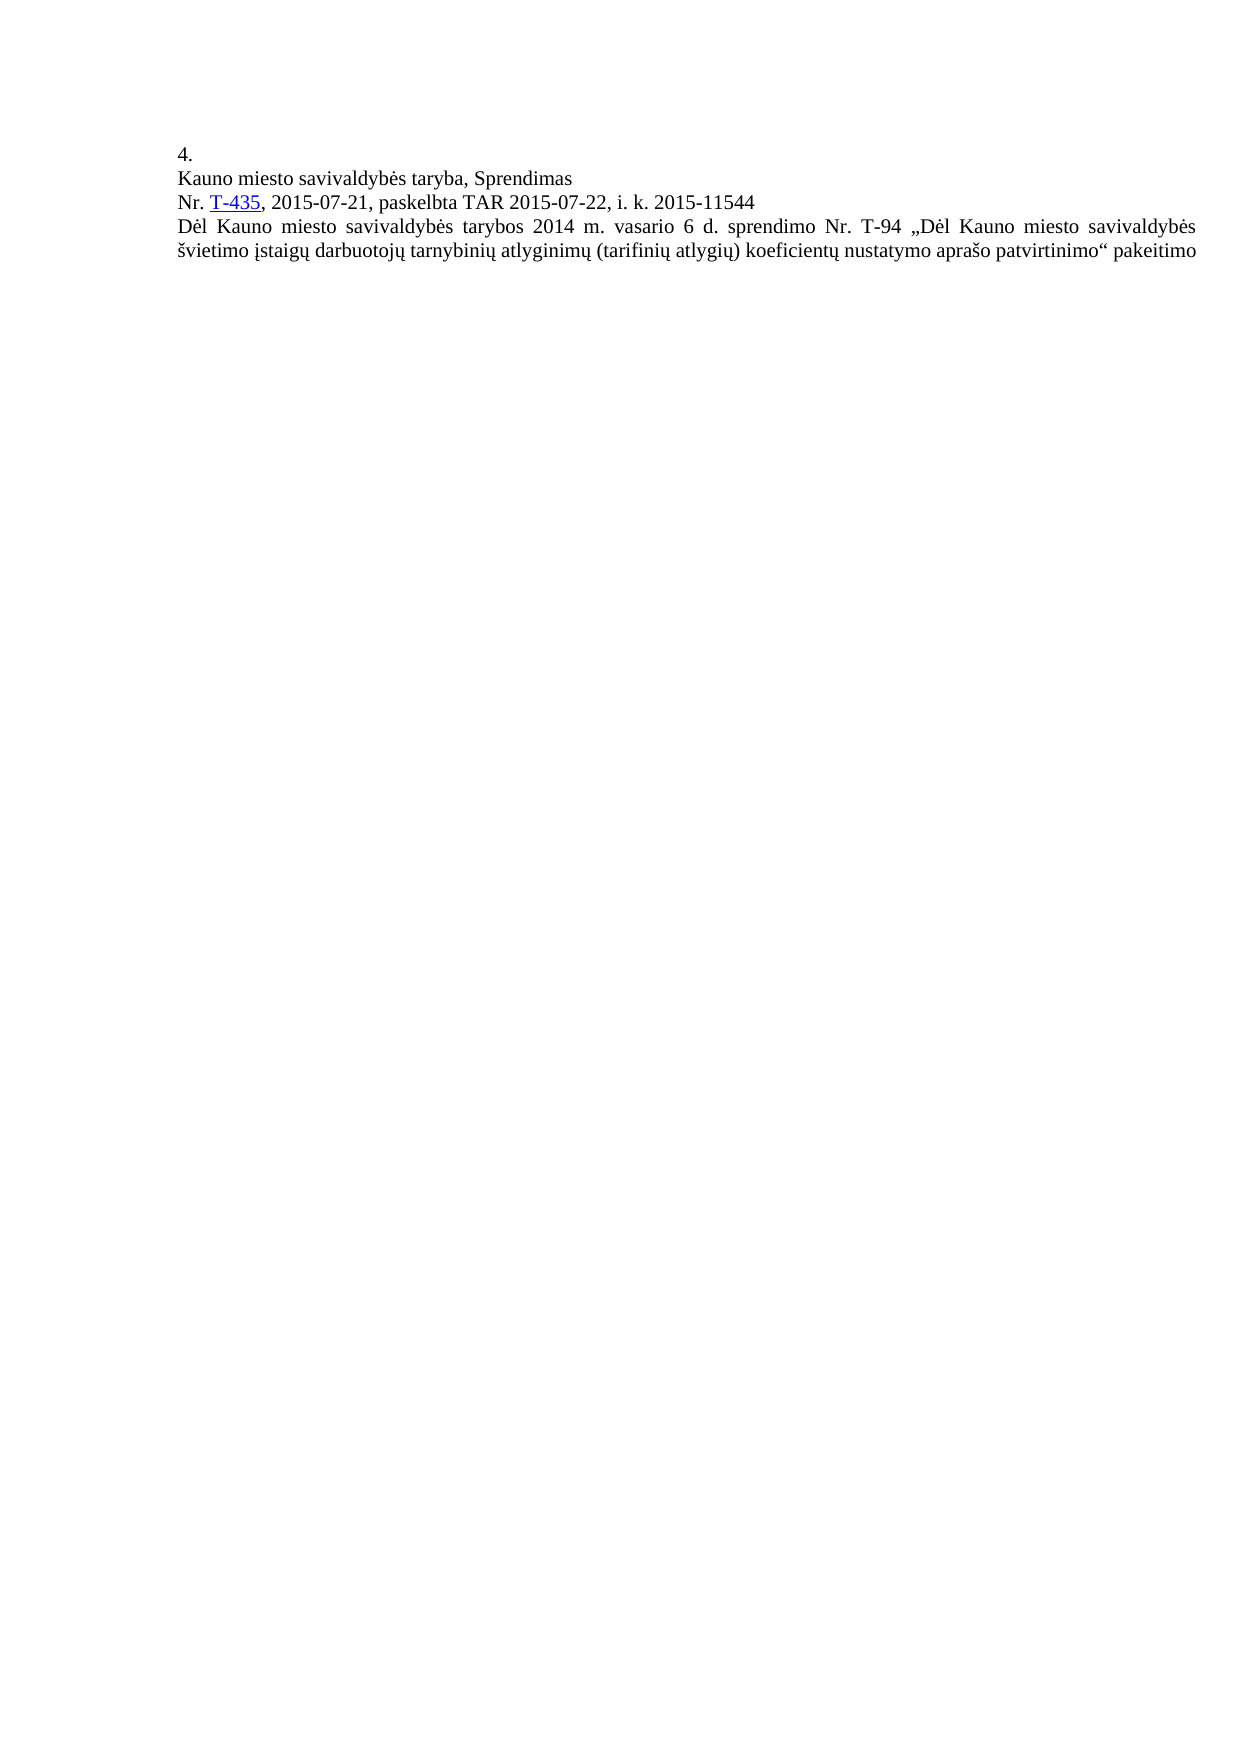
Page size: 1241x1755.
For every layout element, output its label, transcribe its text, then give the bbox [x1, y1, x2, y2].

text Nr. T-435, 2015-07-21, paskelbta TAR 2015-07-22, i. k. 2015-11544 [177, 190, 1198, 214]
text Dėl Kauno miesto savivaldybės tarybos 2014 m. vasario 6 d. sprendimo Nr. T-94 „Dėl Kauno miesto savivaldybės švietimo įstaigų darbuotojų tarnybinių atlyginimų (tarifinių atlygių) koeficientų nustatymo aprašo patvirtinimo“ pakeitimo [177, 214, 1198, 262]
text Kauno miesto savivaldybės taryba, Sprendimas [177, 166, 1198, 190]
text 4. [177, 142, 1198, 166]
